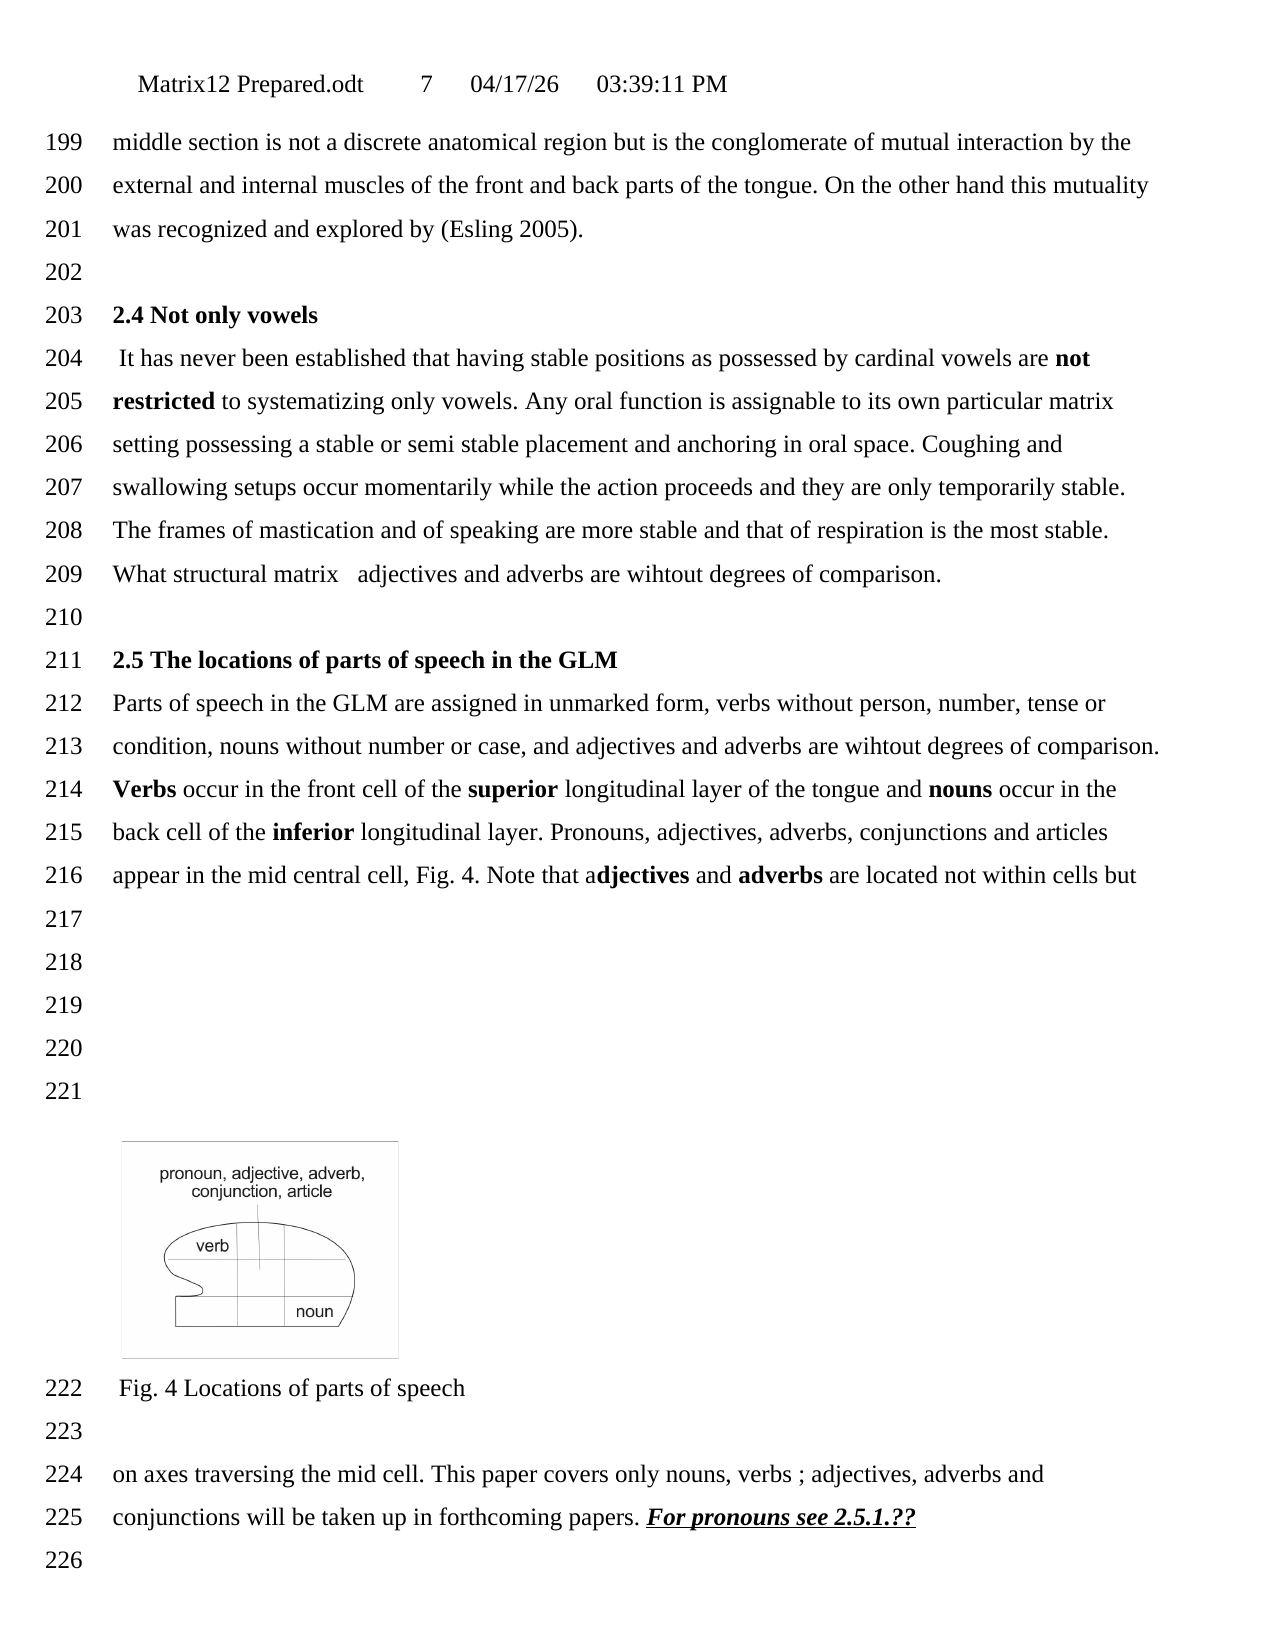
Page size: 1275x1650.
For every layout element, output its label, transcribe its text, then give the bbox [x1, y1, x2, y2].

text middle section is not a discrete anatomical region but is the conglomerate of mutual interaction by the external and internal muscles of the front and back parts of the tongue. On the other hand this mutuality was recognized and explored by (Esling 2005). [112, 127, 1162, 242]
text Fig. 4 Locations of parts of speech [112, 1119, 1162, 1401]
text 2.4 Not only vowels [112, 300, 1162, 329]
picture [121, 1141, 399, 1359]
text It has never been established that having stable positions as possessed by cardinal vowels are not restricted to systematizing only vowels. Any oral function is assignable to its own particular matrix setting possessing a stable or semi stable placement and anchoring in oral space. Coughing and swallowing setups occur momentarily while the action proceeds and they are only temporarily stable. The frames of mastication and of speaking are more stable and that of respiration is the most stable. What structural matrix adjectives and adverbs are wihtout degrees of comparison. [112, 343, 1162, 587]
text 2.5 The locations of parts of speech in the GLM [112, 645, 1162, 674]
text on axes traversing the mid cell. This paper covers only nouns, verbs ; adjectives, adverbs and conjunctions will be taken up in forthcoming papers. For pronouns see 2.5.1.​?? [112, 1459, 1162, 1531]
text Parts of speech in the GLM are assigned in unmarked form, verbs without person, number, tense or condition, nouns without number or case, and adjectives and adverbs are wihtout degrees of comparison. Verbs occur in the front cell of the superior longitudinal layer of the tongue and nouns occur in the back cell of the inferior longitudinal layer. Pronouns, adjectives, adverbs, conjunctions and articles appear in the mid central cell, Fig. 4. Note that adjectives and adverbs are located not within cells but [112, 688, 1162, 889]
